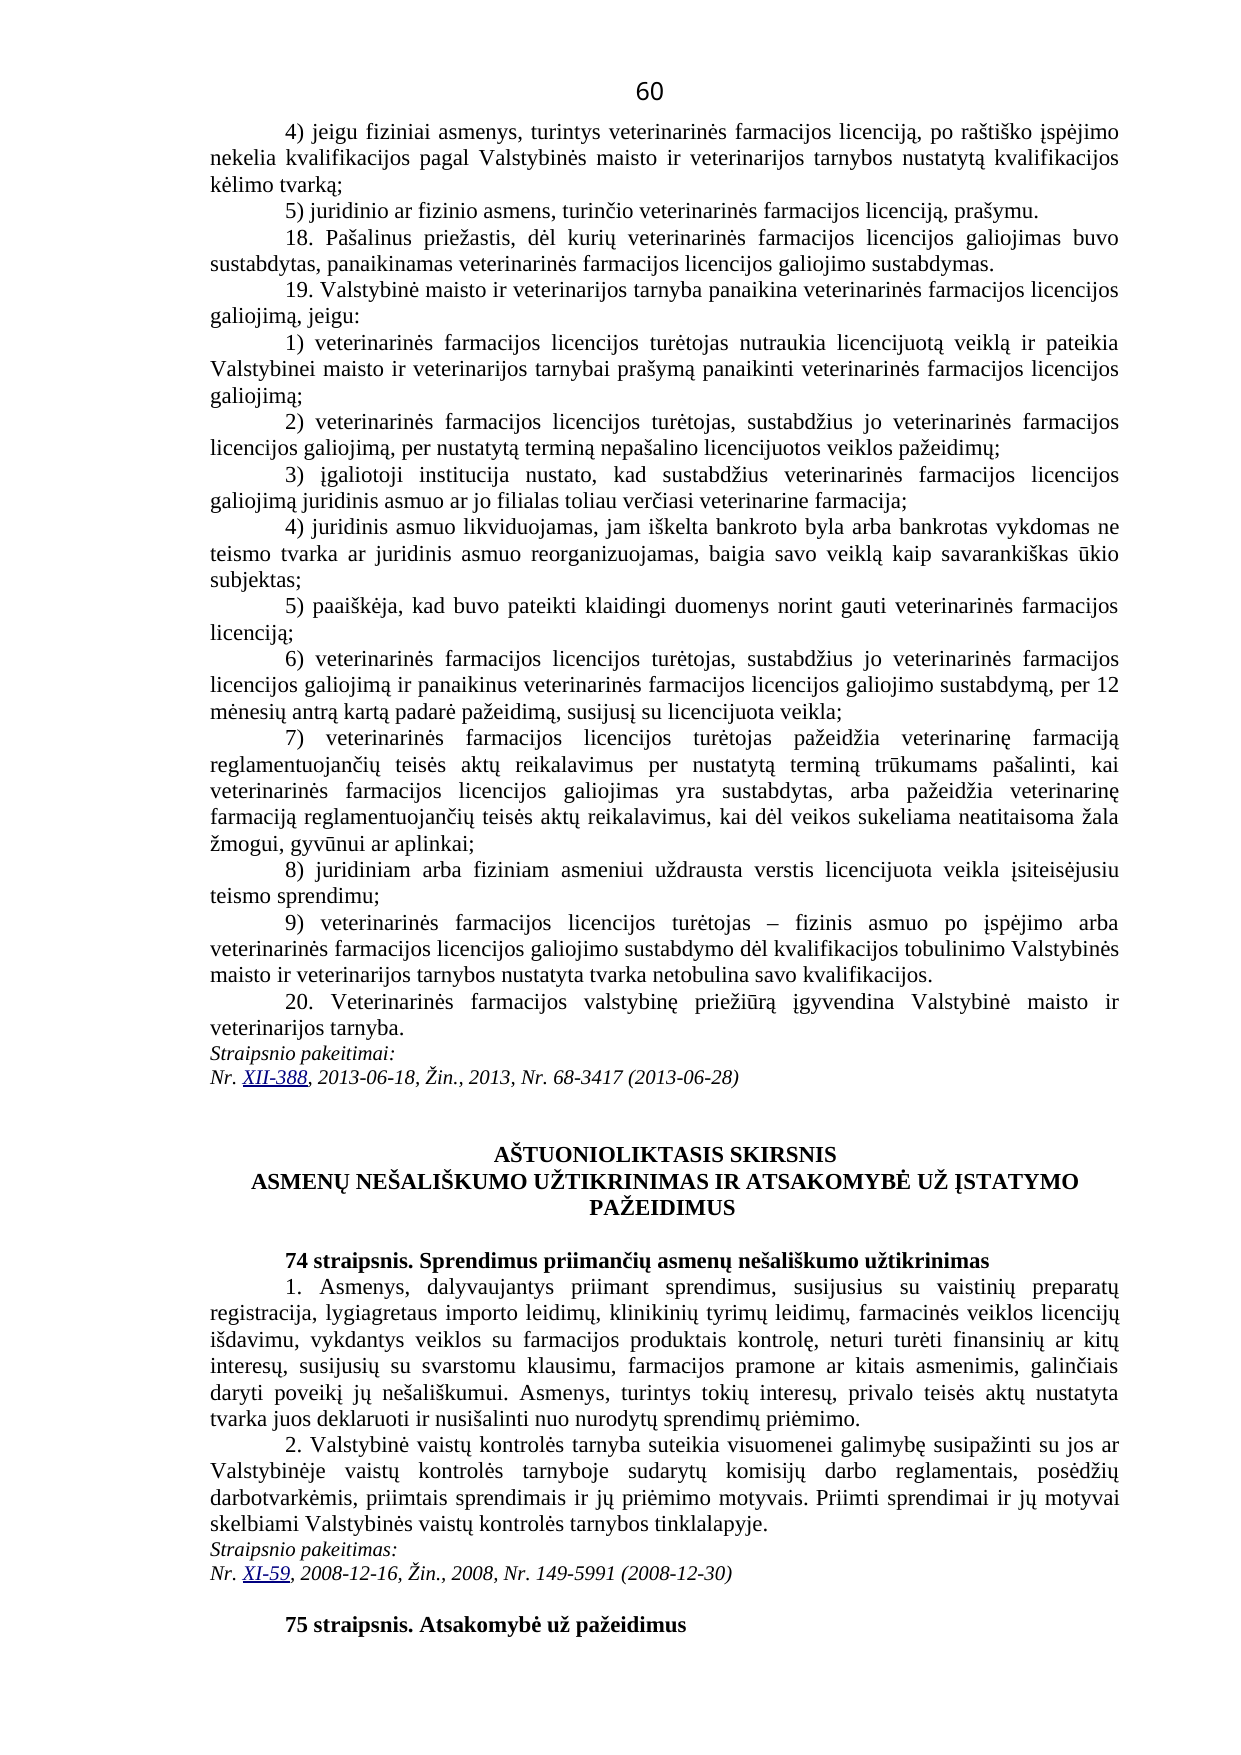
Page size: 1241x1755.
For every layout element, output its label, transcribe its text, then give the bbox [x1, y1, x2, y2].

text 4) jeigu fiziniai asmenys, turintys veterinarinės farmacijos licenciją, po raštiško įspėjimo nekelia kvalifikacijos pagal Valstybinės maisto ir veterinarijos tarnybos nustatytą kvalifikacijos kėlimo tvarką; [210, 118, 1120, 197]
text 74 straipsnis. Sprendimus priimančių asmenų nešališkumo užtikrinimas [210, 1247, 1120, 1273]
text 1) veterinarinės farmacijos licencijos turėtojas nutraukia licencijuotą veiklą ir pateikia Valstybinei maisto ir veterinarijos tarnybai prašymą panaikinti veterinarinės farmacijos licencijos galiojimą; [210, 329, 1120, 408]
text 8) juridiniam arba fiziniam asmeniui uždrausta verstis licencijuota veikla įsiteisėjusiu teismo sprendimu; [210, 856, 1120, 909]
text Nr. XII-388, 2013-06-18, Žin., 2013, Nr. 68-3417 (2013-06-28) [210, 1064, 1120, 1089]
text 6) veterinarinės farmacijos licencijos turėtojas, sustabdžius jo veterinarinės farmacijos licencijos galiojimą ir panaikinus veterinarinės farmacijos licencijos galiojimo sustabdymą, per 12 mėnesių antrą kartą padarė pažeidimą, susijusį su licencijuota veikla; [210, 645, 1120, 724]
text 5) paaiškėja, kad buvo pateikti klaidingi duomenys norint gauti veterinarinės farmacijos licenciją; [210, 592, 1120, 645]
text 3) įgaliotoji institucija nustato, kad sustabdžius veterinarinės farmacijos licencijos galiojimą juridinis asmuo ar jo filialas toliau verčiasi veterinarine farmacija; [210, 461, 1120, 513]
text 19. Valstybinė maisto ir veterinarijos tarnyba panaikina veterinarinės farmacijos licencijos galiojimą, jeigu: [210, 276, 1120, 329]
text 5) juridinio ar fizinio asmens, turinčio veterinarinės farmacijos licenciją, prašymu. [210, 197, 1120, 223]
text 7) veterinarinės farmacijos licencijos turėtojas pažeidžia veterinarinę farmaciją reglamentuojančių teisės aktų reikalavimus per nustatytą terminą trūkumams pašalinti, kai veterinarinės farmacijos licencijos galiojimas yra sustabdytas, arba pažeidžia veterinarinę farmaciją reglamentuojančių teisės aktų reikalavimus, kai dėl veikos sukeliama neatitaisoma žala žmogui, gyvūnui ar aplinkai; [210, 724, 1120, 856]
text ASMENŲ NEŠALIŠKUMO UŽTIKRINIMAS IR ATSAKOMYBĖ UŽ ĮSTATYMO PAŽEIDIMUS [210, 1168, 1120, 1220]
text 20. Veterinarinės farmacijos valstybinę priežiūrą įgyvendina Valstybinė maisto ir veterinarijos tarnyba. [210, 988, 1120, 1041]
text Nr. XI-59, 2008-12-16, Žin., 2008, Nr. 149-5991 (2008-12-30) [210, 1561, 1120, 1585]
subtitle AŠTUONIOLIKTASIS SKIRSNIS [210, 1141, 1120, 1168]
text 1. Asmenys, dalyvaujantys priimant sprendimus, susijusius su vaistinių preparatų registracija, lygiagretaus importo leidimų, klinikinių tyrimų leidimų, farmacinės veiklos licencijų išdavimu, vykdantys veiklos su farmacijos produktais kontrolę, neturi turėti finansinių ar kitų interesų, susijusių su svarstomu klausimu, farmacijos pramone ar kitais asmenimis, galinčiais daryti poveikį jų nešališkumui. Asmenys, turintys tokių interesų, privalo teisės aktų nustatyta tvarka juos deklaruoti ir nusišalinti nuo nurodytų sprendimų priėmimo. [210, 1273, 1120, 1431]
text Straipsnio pakeitimai: [210, 1041, 1120, 1064]
text 75 straipsnis. Atsakomybė už pažeidimus [210, 1611, 1120, 1637]
text 2. Valstybinė vaistų kontrolės tarnyba suteikia visuomenei galimybę susipažinti su jos ar Valstybinėje vaistų kontrolės tarnyboje sudarytų komisijų darbo reglamentais, posėdžių darbotvarkėmis, priimtais sprendimais ir jų priėmimo motyvais. Priimti sprendimai ir jų motyvai skelbiami Valstybinės vaistų kontrolės tarnybos tinklalapyje. [210, 1431, 1120, 1537]
text 2) veterinarinės farmacijos licencijos turėtojas, sustabdžius jo veterinarinės farmacijos licencijos galiojimą, per nustatytą terminą nepašalino licencijuotos veiklos pažeidimų; [210, 408, 1120, 461]
text Straipsnio pakeitimas: [210, 1537, 1120, 1561]
text 9) veterinarinės farmacijos licencijos turėtojas – fizinis asmuo po įspėjimo arba veterinarinės farmacijos licencijos galiojimo sustabdymo dėl kvalifikacijos tobulinimo Valstybinės maisto ir veterinarijos tarnybos nustatyta tvarka netobulina savo kvalifikacijos. [210, 909, 1120, 988]
text 18. Pašalinus priežastis, dėl kurių veterinarinės farmacijos licencijos galiojimas buvo sustabdytas, panaikinamas veterinarinės farmacijos licencijos galiojimo sustabdymas. [210, 223, 1120, 276]
text 4) juridinis asmuo likviduojamas, jam iškelta bankroto byla arba bankrotas vykdomas ne teismo tvarka ar juridinis asmuo reorganizuojamas, baigia savo veiklą kaip savarankiškas ūkio subjektas; [210, 513, 1120, 592]
